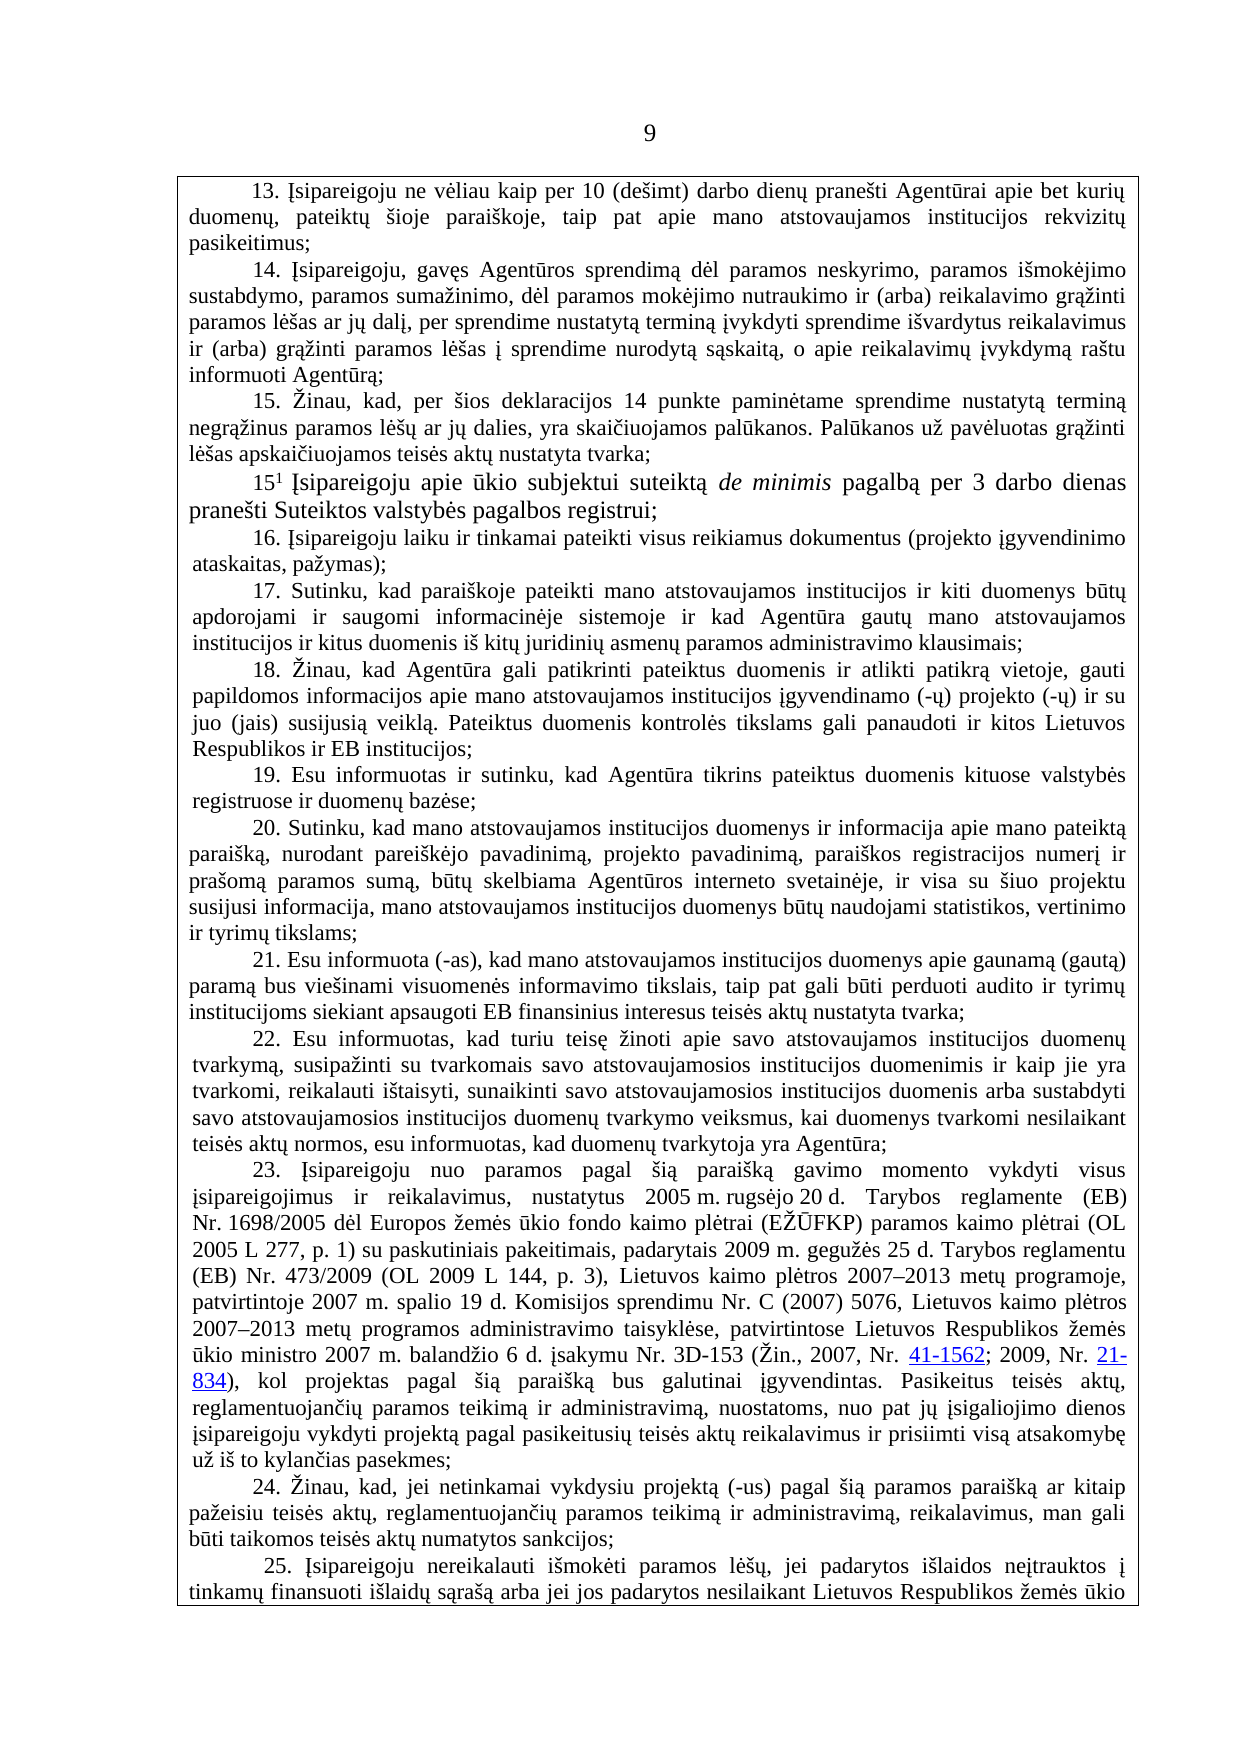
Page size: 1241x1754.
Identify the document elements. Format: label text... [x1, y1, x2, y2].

table_header 13. Įsipareigoju ne vėliau kaip per 10 (dešimt) darbo dienų pranešti Agentūrai apie bet kurių duomenų, pateiktų šioje paraiškoje, taip pat apie mano atstovaujamos institucijos rekvizitų pasikeitimus; 14. Įsipareigoju, gavęs Agentūros sprendimą dėl paramos neskyrimo, paramos išmokėjimo sustabdymo, paramos sumažinimo, dėl paramos mokėjimo nutraukimo ir (arba) reikalavimo grąžinti paramos lėšas ar jų dalį, per sprendime nustatytą terminą įvykdyti sprendime išvardytus reikalavimus ir (arba) grąžinti paramos lėšas į sprendime nurodytą sąskaitą, o apie reikalavimų įvykdymą raštu informuoti Agentūrą; 15. Žinau, kad, per šios deklaracijos 14 punkte paminėtame sprendime nustatytą terminą negrąžinus paramos lėšų ar jų dalies, yra skaičiuojamos palūkanos. Palūkanos už pavėluotas grąžinti lėšas apskaičiuojamos teisės aktų nustatyta tvarka; 151 Įsipareigoju apie ūkio subjektui suteiktą de minimis pagalbą per 3 darbo dienas pranešti Suteiktos valstybės pagalbos registrui; 16. Įsipareigoju laiku ir tinkamai pateikti visus reikiamus dokumentus (projekto įgyvendinimo ataskaitas, pažymas); 17. Sutinku, kad paraiškoje pateikti mano atstovaujamos institucijos ir kiti duomenys būtų apdorojami ir saugomi informacinėje sistemoje ir kad Agentūra gautų mano atstovaujamos institucijos ir kitus duomenis iš kitų juridinių asmenų paramos administravimo klausimais; 18. Žinau, kad Agentūra gali patikrinti pateiktus duomenis ir atlikti patikrą vietoje, gauti papildomos informacijos apie mano atstovaujamos institucijos įgyvendinamo (-ų) projekto (-ų) ir su juo (jais) susijusią veiklą. Pateiktus duomenis kontrolės tikslams gali panaudoti ir kitos Lietuvos Respublikos ir EB institucijos; 19. Esu informuotas ir sutinku, kad Agentūra tikrins pateiktus duomenis kituose valstybės registruose ir duomenų bazėse; 20. Sutinku, kad mano atstovaujamos institucijos duomenys ir informacija apie mano pateiktą paraišką, nurodant pareiškėjo pavadinimą, projekto pavadinimą, paraiškos registracijos numerį ir prašomą paramos sumą, būtų skelbiama Agentūros interneto svetainėje, ir visa su šiuo projektu susijusi informacija, mano atstovaujamos institucijos duomenys būtų naudojami statistikos, vertinimo ir tyrimų tikslams; 21. Esu informuota (-as), kad mano atstovaujamos institucijos duomenys apie gaunamą (gautą) paramą bus viešinami visuomenės informavimo tikslais, taip pat gali būti perduoti audito ir tyrimų institucijoms siekiant apsaugoti EB finansinius interesus teisės aktų nustatyta tvarka; 22. Esu informuotas, kad turiu teisę žinoti apie savo atstovaujamos institucijos duomenų tvarkymą, susipažinti su tvarkomais savo atstovaujamosios institucijos duomenimis ir kaip jie yra tvarkomi, reikalauti ištaisyti, sunaikinti savo atstovaujamosios institucijos duomenis arba sustabdyti savo atstovaujamosios institucijos duomenų tvarkymo veiksmus, kai duomenys tvarkomi nesilaikant teisės aktų normos, esu informuotas, kad duomenų tvarkytoja yra Agentūra; 23. Įsipareigoju nuo paramos pagal šią paraišką gavimo momento vykdyti visus įsipareigojimus ir reikalavimus, nustatytus 2005 m. rugsėjo 20 d. Tarybos reglamente (EB) Nr. 1698/2005 dėl Europos žemės ūkio fondo kaimo plėtrai (EŽŪFKP) paramos kaimo plėtrai (OL 2005 L 277, p. 1) su paskutiniais pakeitimais, padarytais 2009 m. gegužės 25 d. Tarybos reglamentu (EB) Nr. 473/2009 (OL 2009 L 144, p. 3), Lietuvos kaimo plėtros 2007–2013 metų programoje, patvirtintoje 2007 m. spalio 19 d. Komisijos sprendimu Nr. C (2007) 5076, Lietuvos kaimo plėtros 2007–2013 metų programos administravimo taisyklėse, patvirtintose Lietuvos Respublikos žemės ūkio ministro 2007 m. balandžio 6 d. įsakymu Nr. 3D-153 (Žin., 2007, Nr. 41-1562; 2009, Nr. 21-834), kol projektas pagal šią paraišką bus galutinai įgyvendintas. Pasikeitus teisės aktų, reglamentuojančių paramos teikimą ir administravimą, nuostatoms, nuo pat jų įsigaliojimo dienos įsipareigoju vykdyti projektą pagal pasikeitusių teisės aktų reikalavimus ir prisiimti visą atsakomybę už iš to kylančias pasekmes; 24. Žinau, kad, jei netinkamai vykdysiu projektą (-us) pagal šią paramos paraišką ar kitaip pažeisiu teisės aktų, reglamentuojančių paramos teikimą ir administravimą, reikalavimus, man gali būti taikomos teisės aktų numatytos sankcijos; 25. Įsipareigoju nereikalauti išmokėti paramos lėšų, jei padarytos išlaidos neįtrauktos į tinkamų finansuoti išlaidų sąrašą arba jei jos padarytos nesilaikant Lietuvos Respublikos žemės ūkio [178, 177, 1138, 1604]
